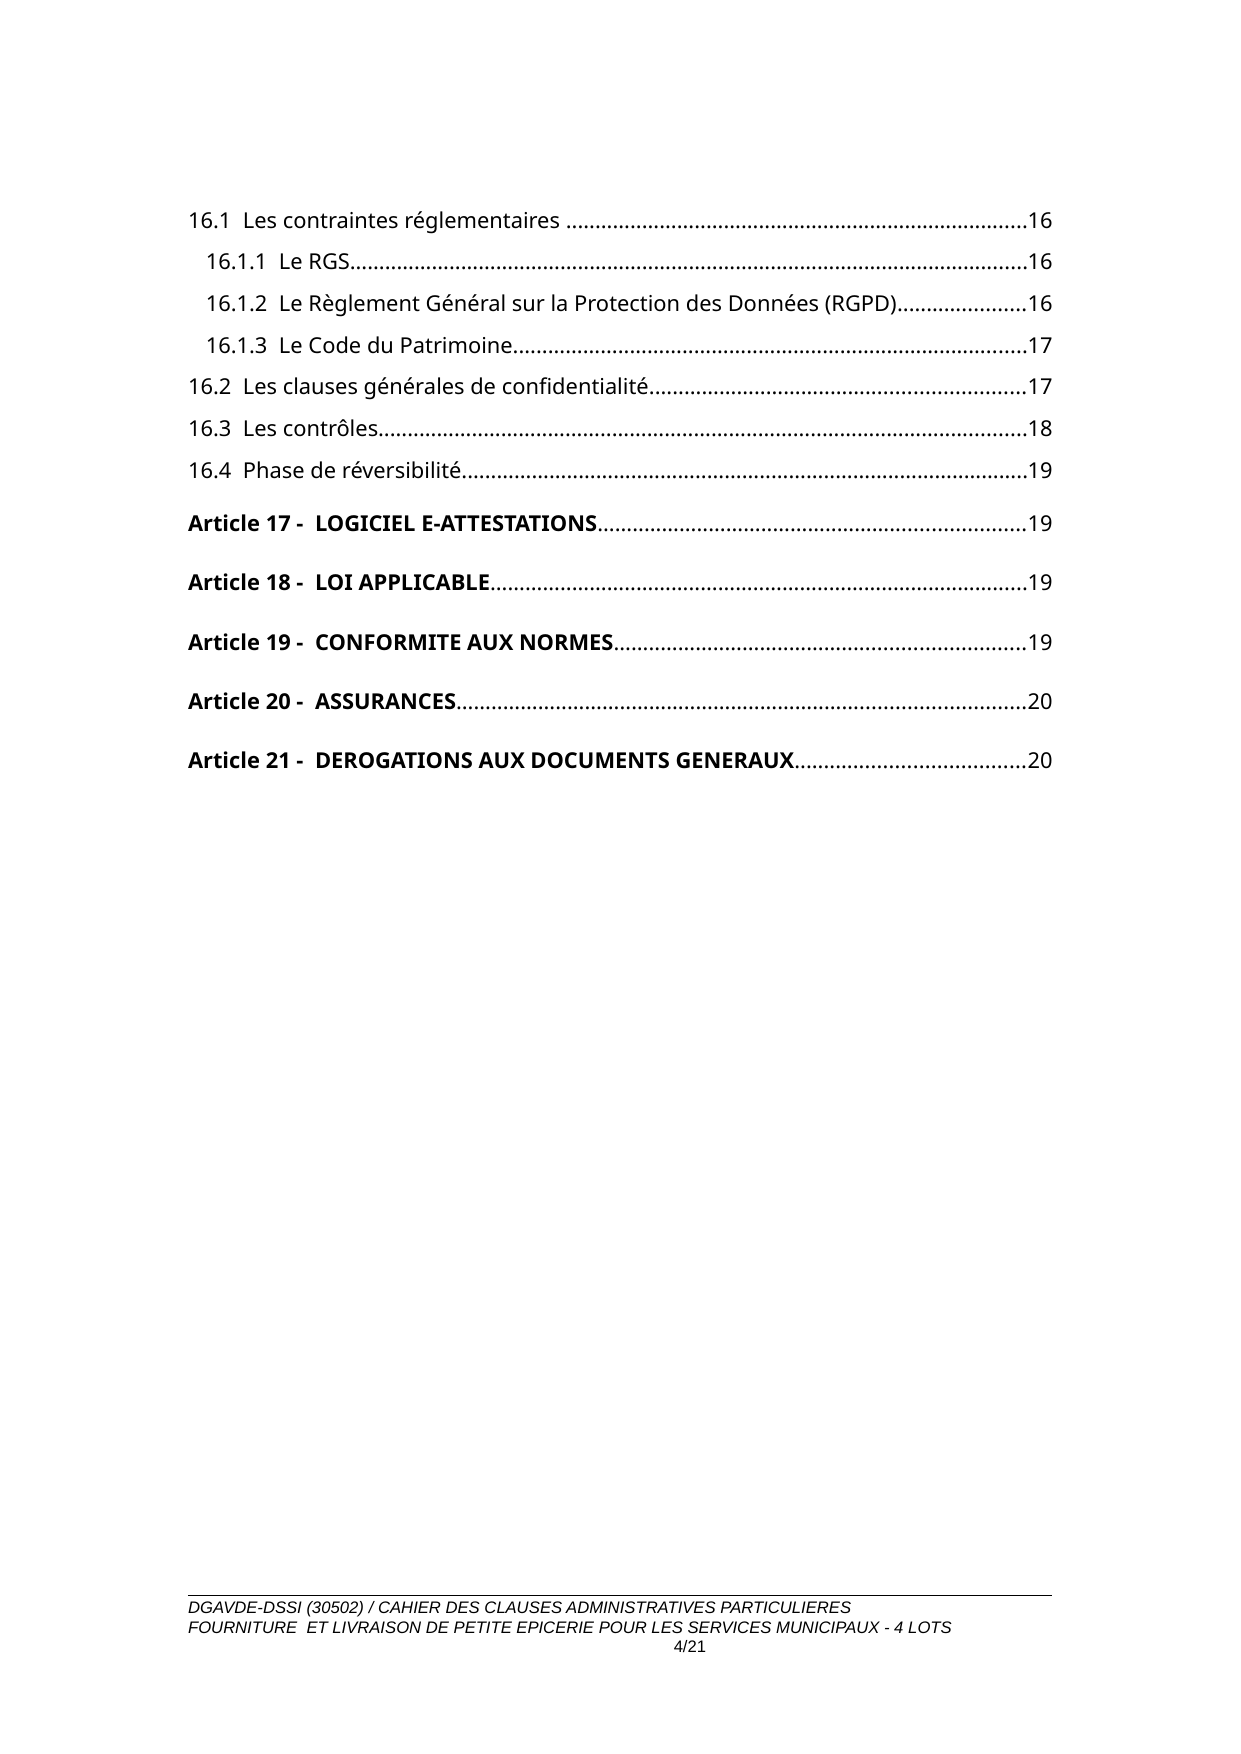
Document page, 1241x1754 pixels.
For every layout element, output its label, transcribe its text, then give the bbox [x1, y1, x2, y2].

text Article 21 - DEROGATIONS AUX DOCUMENTS GENERAUX 20 [188, 745, 1052, 775]
text 16.3 Les contrôles 18 [188, 413, 1052, 443]
text 16.1.2 Le Règlement Général sur la Protection des Données (RGPD) 16 [206, 288, 1052, 318]
text 16.1.1 Le RGS 16 [206, 246, 1052, 276]
text 16.4 Phase de réversibilité 19 [188, 454, 1052, 484]
text 16.2 Les clauses générales de confidentialité 17 [188, 371, 1052, 401]
text 16.1 Les contraintes réglementaires 16 [188, 204, 1052, 234]
text Article 18 - LOI APPLICABLE 19 [188, 567, 1052, 597]
text Article 20 - ASSURANCES 20 [188, 686, 1052, 716]
text 16.1.3 Le Code du Patrimoine 17 [206, 329, 1052, 359]
text Article 17 - LOGICIEL E-ATTESTATIONS 19 [188, 508, 1052, 538]
text Article 19 - CONFORMITE AUX NORMES 19 [188, 627, 1052, 656]
